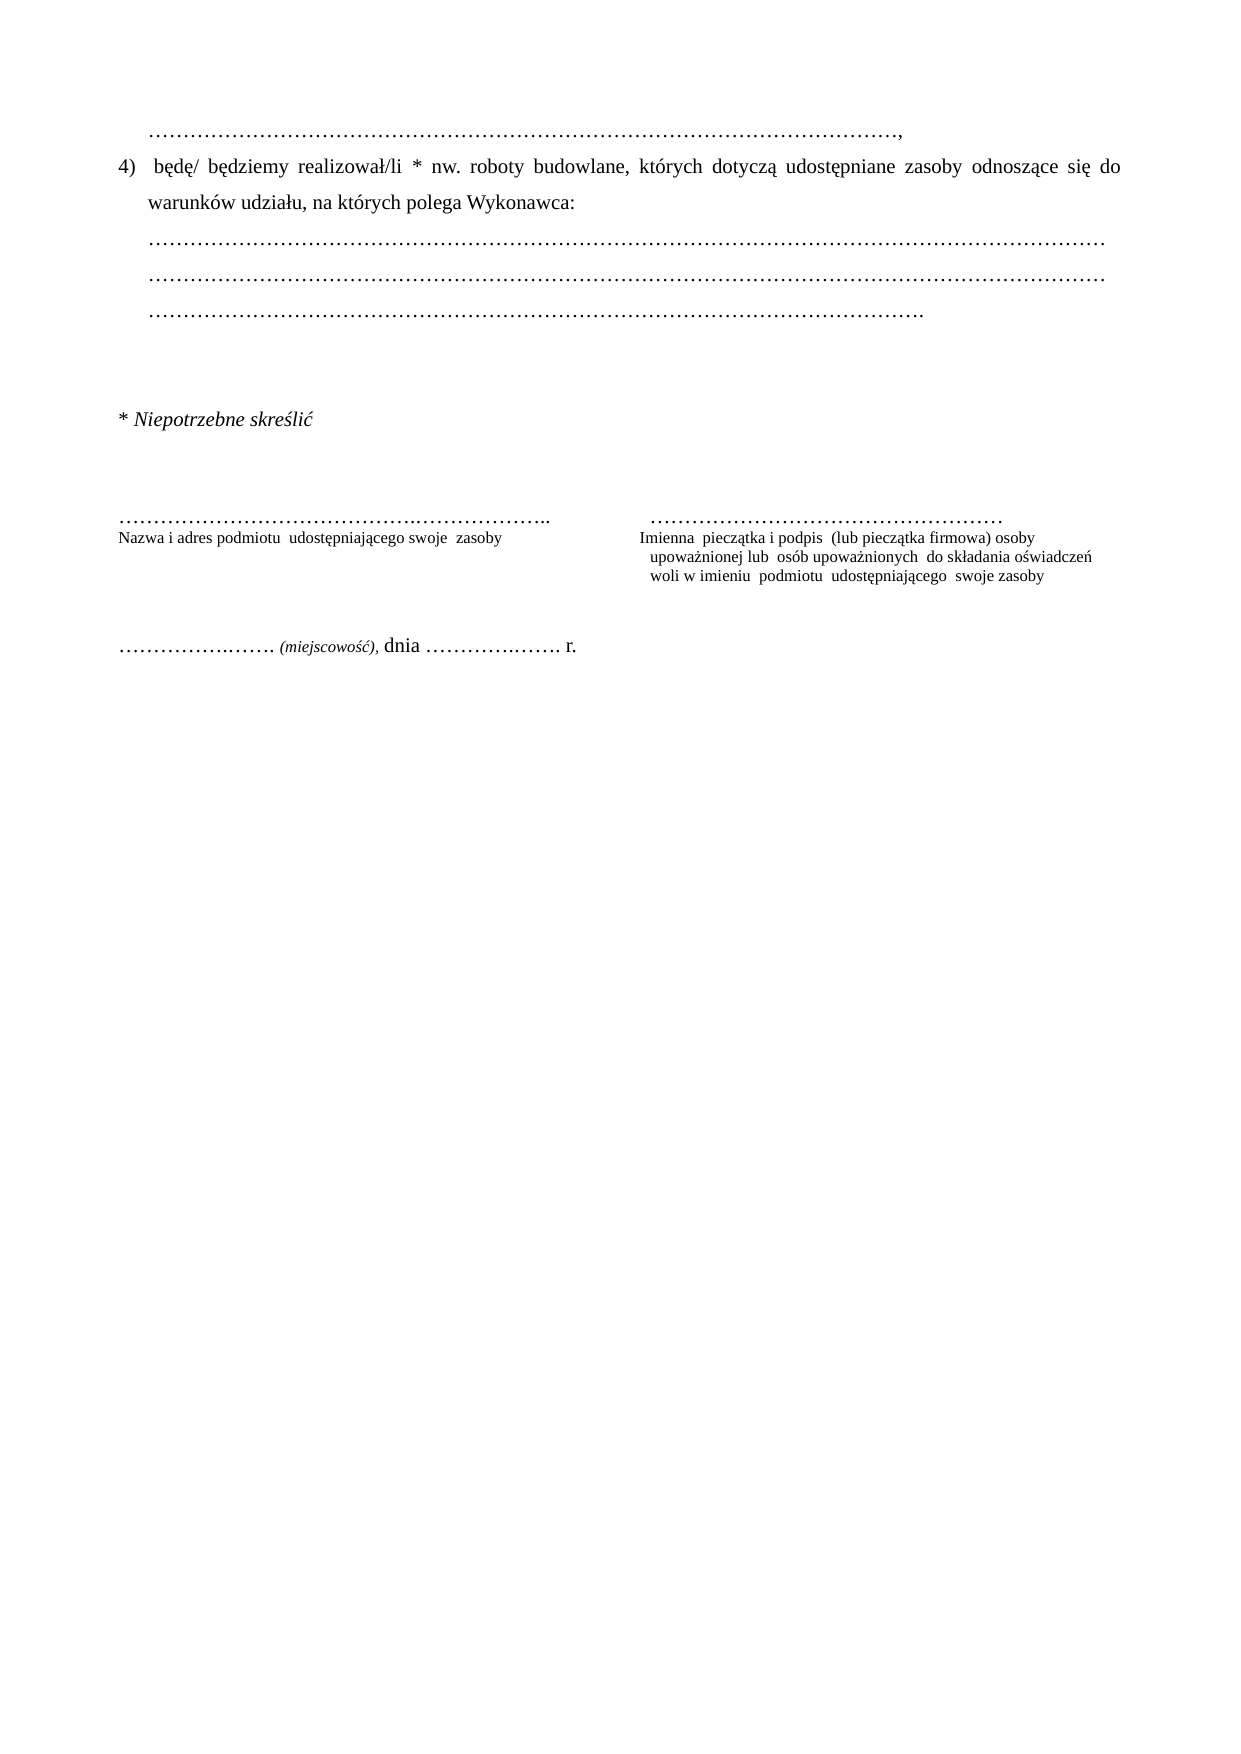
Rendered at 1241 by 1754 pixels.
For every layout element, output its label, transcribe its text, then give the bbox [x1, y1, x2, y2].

text 4) będę/ będziemy realizował/li * nw. roboty budowlane, których dotyczą udostępniane zasoby odnoszące się do warunków udziału, na których polega Wykonawca: [118, 154, 1122, 214]
text * Niepotrzebne skreślić [118, 407, 1122, 431]
text …………………………………….……………….. …………………………………………… [118, 503, 1122, 528]
text Nazwa i adres podmiotu udostępniającego swoje zasoby Imienna pieczątka i podpis (lub pieczątka firmowa) osoby upoważnionej lub osób upoważnionych do składania oświadczeń woli w imieniu podmiotu udostępniającego swoje zasoby [118, 528, 1122, 585]
text ………………………………………………………………………………………………, [118, 118, 1122, 142]
text ………………………………………………………………………………………………………………………………………………………………………………………………………………………………………………………………………………………………………………………………………………………. [148, 226, 1122, 322]
text …………….……. (miejscowość), dnia ………….……. r. [118, 633, 1122, 657]
